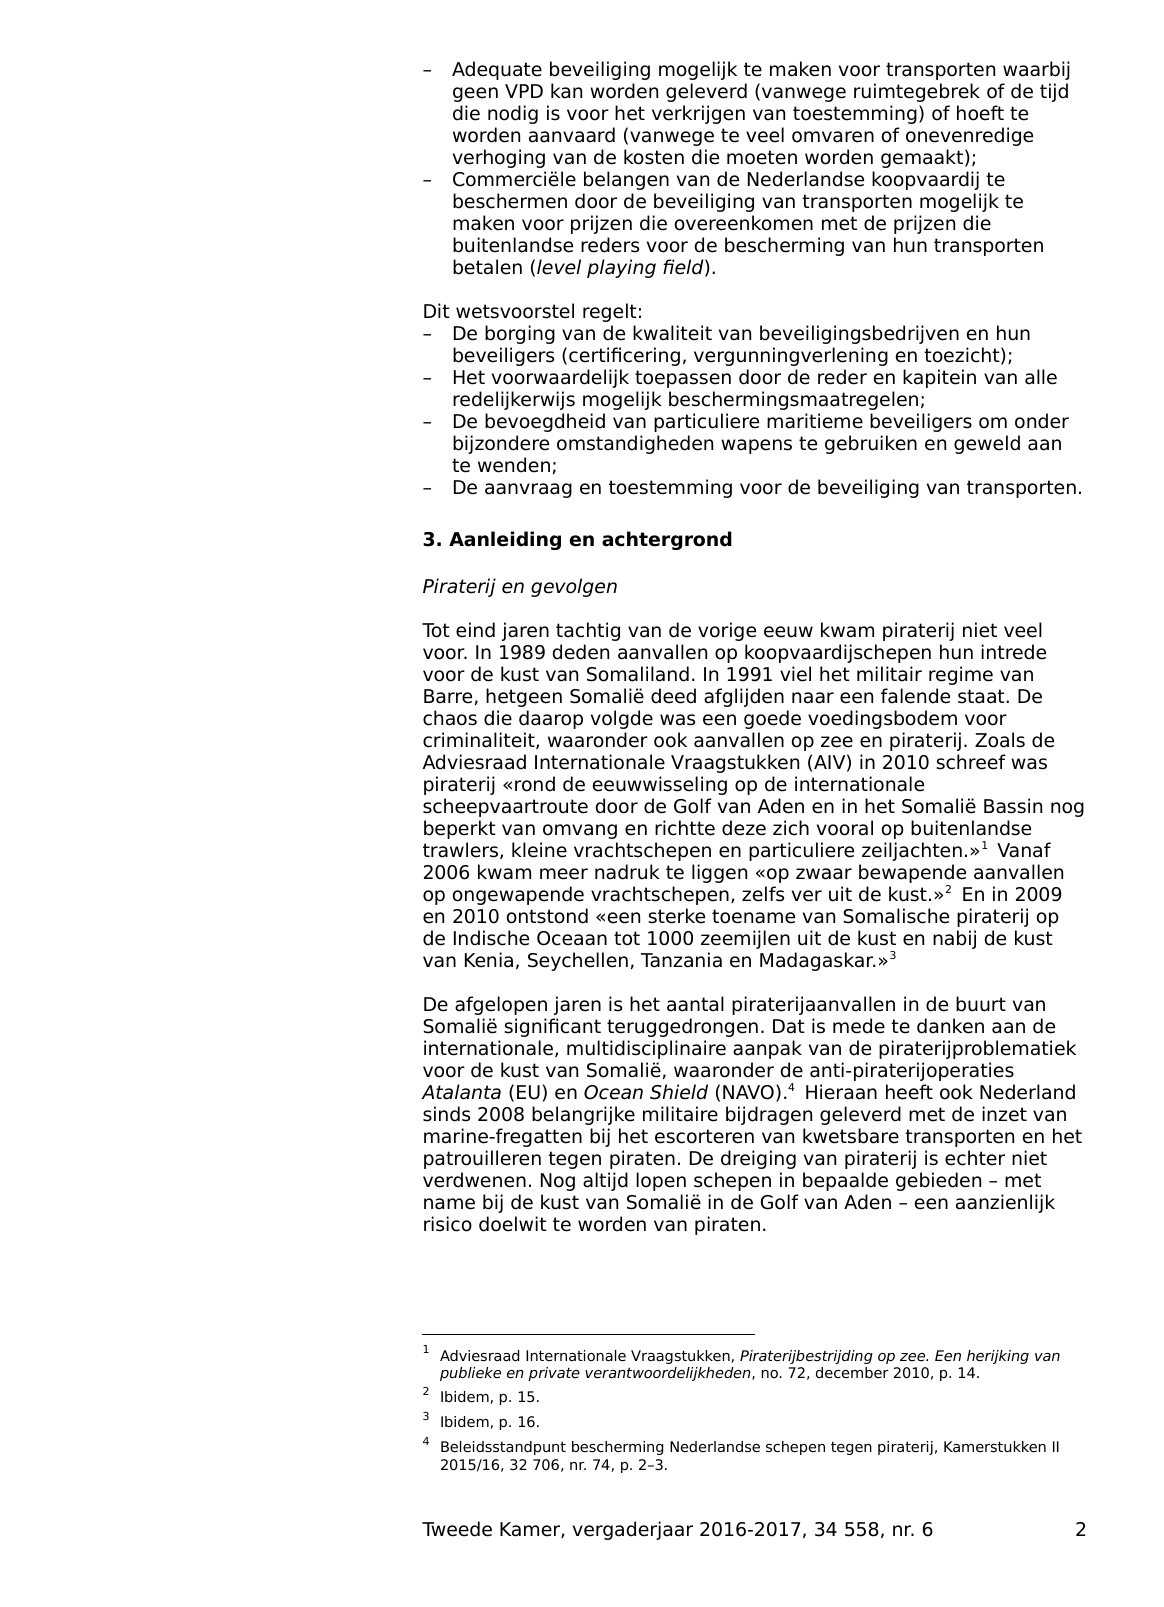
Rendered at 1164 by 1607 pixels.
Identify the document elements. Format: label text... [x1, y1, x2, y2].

text – De bevoegdheid van particuliere maritieme beveiligers om onder bijzondere omstandigheden wapens te gebruiken en geweld aan te wenden; [422, 411, 1087, 477]
text De afgelopen jaren is het aantal piraterijaanvallen in de buurt van Somalië significant teruggedrongen. Dat is mede te danken aan de internationale, multidisciplinaire aanpak van de piraterijproblematiek voor de kust van Somalië, waaronder de anti-piraterijoperaties Atalanta (EU) en Ocean Shield (NAVO). Hieraan heeft ook Nederland sinds 2008 belangrijke militaire bijdragen geleverd met de inzet van marine-fregatten bij het escorteren van kwetsbare transporten en het patrouilleren tegen piraten. De dreiging van piraterij is echter niet verdwenen. Nog altijd lopen schepen in bepaalde gebieden – met name bij de kust van Somalië in de Golf van Aden – een aanzienlijk risico doelwit te worden van piraten. [422, 994, 1087, 1236]
text – Het voorwaardelijk toepassen door de reder en kapitein van alle redelijkerwijs mogelijk beschermingsmaatregelen; [422, 367, 1087, 411]
text Ibidem, p. 15. [422, 1385, 1087, 1407]
text Ibidem, p. 16. [422, 1410, 1087, 1432]
text – De aanvraag en toestemming voor de beveiliging van transporten. [422, 477, 1087, 499]
text – Commerciële belangen van de Nederlandse koopvaardij te beschermen door de beveiliging van transporten mogelijk te maken voor prijzen die overeenkomen met de prijzen die buitenlandse reders voor de bescherming van hun transporten betalen (level playing field). [422, 169, 1087, 279]
text Beleidsstandpunt bescherming Nederlandse schepen tegen piraterij, Kamerstukken II 2015/16, 32 706, nr. 74, p. 2–3. [422, 1435, 1087, 1474]
subtitle 3. Aanleiding en achtergrond [422, 529, 1087, 551]
text – De borging van de kwaliteit van beveiligingsbedrijven en hun beveiligers (certificering, vergunningverlening en toezicht); [422, 323, 1087, 367]
text Adviesraad Internationale Vraagstukken, Piraterijbestrijding op zee. Een herijking van publieke en private verantwoordelijkheden, no. 72, december 2010, p. 14. [422, 1343, 1087, 1382]
subtitle Piraterij en gevolgen [422, 576, 1087, 598]
text – Adequate beveiliging mogelijk te maken voor transporten waarbij geen VPD kan worden geleverd (vanwege ruimtegebrek of de tijd die nodig is voor het verkrijgen van toestemming) of hoeft te worden aanvaard (vanwege te veel omvaren of onevenredige verhoging van de kosten die moeten worden gemaakt); [422, 59, 1087, 169]
text Dit wetsvoorstel regelt: [422, 301, 1087, 323]
text Tot eind jaren tachtig van de vorige eeuw kwam piraterij niet veel voor. In 1989 deden aanvallen op koopvaardijschepen hun intrede voor de kust van Somaliland. In 1991 viel het militair regime van Barre, hetgeen Somalië deed afglijden naar een falende staat. De chaos die daarop volgde was een goede voedingsbodem voor criminaliteit, waaronder ook aanvallen op zee en piraterij. Zoals de Adviesraad Internationale Vraagstukken (AIV) in 2010 schreef was piraterij «rond de eeuwwisseling op de internationale scheepvaartroute door de Golf van Aden en in het Somalië Bassin nog beperkt van omvang en richtte deze zich vooral op buitenlandse trawlers, kleine vrachtschepen en particuliere zeiljachten.» Vanaf 2006 kwam meer nadruk te liggen «op zwaar bewapende aanvallen op ongewapende vrachtschepen, zelfs ver uit de kust.» En in 2009 en 2010 ontstond «een sterke toename van Somalische piraterij op de Indische Oceaan tot 1000 zeemijlen uit de kust en nabij de kust van Kenia, Seychellen, Tanzania en Madagaskar.» [422, 620, 1087, 972]
